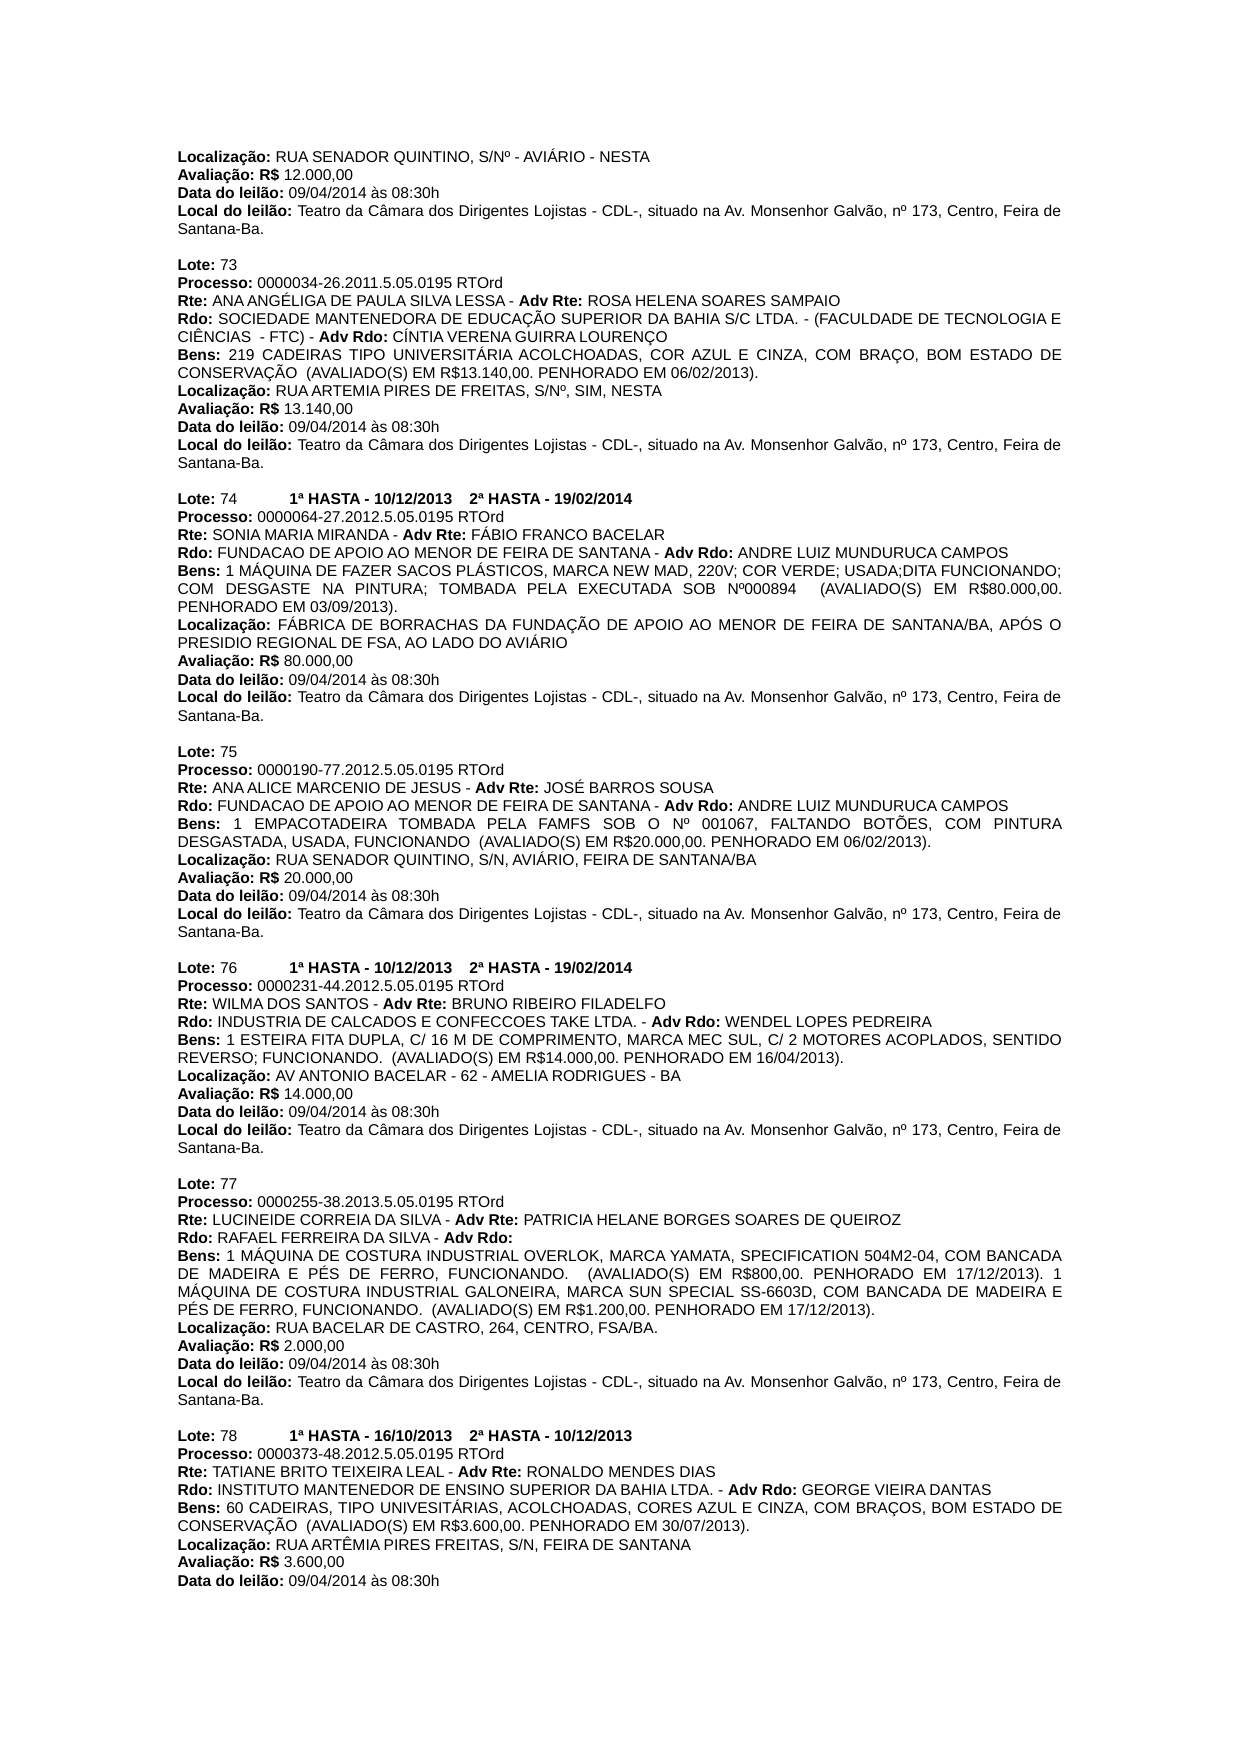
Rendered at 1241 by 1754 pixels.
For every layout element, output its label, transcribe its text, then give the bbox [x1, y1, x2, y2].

text Avaliação: R$ 14.000,00 [177, 1085, 1063, 1103]
text Rte: WILMA DOS SANTOS - Adv Rte: BRUNO RIBEIRO FILADELFO [177, 994, 1063, 1013]
text Rte: TATIANE BRITO TEIXEIRA LEAL - Adv Rte: RONALDO MENDES DIAS [177, 1463, 1063, 1481]
text Avaliação: R$ 2.000,00 [177, 1337, 1063, 1355]
text Lote: 73 [177, 256, 1063, 274]
text Bens: 1 EMPACOTADEIRA TOMBADA PELA FAMFS SOB O Nº 001067, FALTANDO BOTÕES, COM PINTURA DESGASTADA, USADA, FUNCIONANDO (AVALIADO(S) EM R$20.000,00. PENHORADO EM 06/02/2013). [177, 814, 1063, 850]
text Lote: 75 [177, 742, 1063, 760]
text Rdo: INDUSTRIA DE CALCADOS E CONFECCOES TAKE LTDA. - Adv Rdo: WENDEL LOPES PEDREIRA [177, 1013, 1063, 1031]
text Processo: 0000064-27.2012.5.05.0195 RTOrd [177, 508, 1063, 526]
text Localização: AV ANTONIO BACELAR - 62 - AMELIA RODRIGUES - BA [177, 1067, 1063, 1085]
text Lote: 78 1ª HASTA - 16/10/2013 2ª HASTA - 10/12/2013 [177, 1427, 1063, 1445]
text Local do leilão: Teatro da Câmara dos Dirigentes Lojistas - CDL-, situado na Av. Monsenhor Galvão, nº 173, Centro, Feira de Santana-Ba. [177, 904, 1063, 941]
text Bens: 1 MÁQUINA DE COSTURA INDUSTRIAL OVERLOK, MARCA YAMATA, SPECIFICATION 504M2-04, COM BANCADA DE MADEIRA E PÉS DE FERRO, FUNCIONANDO. (AVALIADO(S) EM R$800,00. PENHORADO EM 17/12/2013). 1 MÁQUINA DE COSTURA INDUSTRIAL GALONEIRA, MARCA SUN SPECIAL SS-6603D, COM BANCADA DE MADEIRA E PÉS DE FERRO, FUNCIONANDO. (AVALIADO(S) EM R$1.200,00. PENHORADO EM 17/12/2013). [177, 1247, 1063, 1319]
text Data do leilão: 09/04/2014 às 08:30h [177, 886, 1063, 904]
text Rte: SONIA MARIA MIRANDA - Adv Rte: FÁBIO FRANCO BACELAR [177, 526, 1063, 544]
text Bens: 219 CADEIRAS TIPO UNIVERSITÁRIA ACOLCHOADAS, COR AZUL E CINZA, COM BRAÇO, BOM ESTADO DE CONSERVAÇÃO (AVALIADO(S) EM R$13.140,00. PENHORADO EM 06/02/2013). [177, 346, 1063, 382]
text Avaliação: R$ 13.140,00 [177, 400, 1063, 418]
text Bens: 60 CADEIRAS, TIPO UNIVESITÁRIAS, ACOLCHOADAS, CORES AZUL E CINZA, COM BRAÇOS, BOM ESTADO DE CONSERVAÇÃO (AVALIADO(S) EM R$3.600,00. PENHORADO EM 30/07/2013). [177, 1499, 1063, 1535]
text Processo: 0000190-77.2012.5.05.0195 RTOrd [177, 760, 1063, 778]
text Avaliação: R$ 20.000,00 [177, 868, 1063, 886]
text Data do leilão: 09/04/2014 às 08:30h [177, 418, 1063, 436]
text Local do leilão: Teatro da Câmara dos Dirigentes Lojistas - CDL-, situado na Av. Monsenhor Galvão, nº 173, Centro, Feira de Santana-Ba. [177, 1121, 1063, 1157]
text Rte: ANA ALICE MARCENIO DE JESUS - Adv Rte: JOSÉ BARROS SOUSA [177, 778, 1063, 796]
text Localização: RUA BACELAR DE CASTRO, 264, CENTRO, FSA/BA. [177, 1319, 1063, 1337]
text Lote: 76 1ª HASTA - 10/12/2013 2ª HASTA - 19/02/2014 [177, 958, 1063, 977]
text Processo: 0000034-26.2011.5.05.0195 RTOrd [177, 274, 1063, 292]
text Rdo: FUNDACAO DE APOIO AO MENOR DE FEIRA DE SANTANA - Adv Rdo: ANDRE LUIZ MUNDURUCA CAMPOS [177, 796, 1063, 814]
text Local do leilão: Teatro da Câmara dos Dirigentes Lojistas - CDL-, situado na Av. Monsenhor Galvão, nº 173, Centro, Feira de Santana-Ba. [177, 436, 1063, 472]
text Rdo: INSTITUTO MANTENEDOR DE ENSINO SUPERIOR DA BAHIA LTDA. - Adv Rdo: GEORGE VIEIRA DANTAS [177, 1481, 1063, 1499]
text Avaliação: R$ 3.600,00 [177, 1553, 1063, 1571]
text Local do leilão: Teatro da Câmara dos Dirigentes Lojistas - CDL-, situado na Av. Monsenhor Galvão, nº 173, Centro, Feira de Santana-Ba. [177, 202, 1063, 238]
text Localização: RUA SENADOR QUINTINO, S/N, AVIÁRIO, FEIRA DE SANTANA/BA [177, 850, 1063, 868]
text Data do leilão: 09/04/2014 às 08:30h [177, 1571, 1063, 1589]
text Rte: ANA ANGÉLIGA DE PAULA SILVA LESSA - Adv Rte: ROSA HELENA SOARES SAMPAIO [177, 292, 1063, 310]
text Avaliação: R$ 80.000,00 [177, 652, 1063, 670]
text Data do leilão: 09/04/2014 às 08:30h [177, 1355, 1063, 1373]
text Rdo: SOCIEDADE MANTENEDORA DE EDUCAÇÃO SUPERIOR DA BAHIA S/C LTDA. - (FACULDADE DE TECNOLOGIA E CIÊNCIAS - FTC) - Adv Rdo: CÍNTIA VERENA GUIRRA LOURENÇO [177, 310, 1063, 346]
text Localização: RUA ARTÊMIA PIRES FREITAS, S/N, FEIRA DE SANTANA [177, 1535, 1063, 1553]
text Rte: LUCINEIDE CORREIA DA SILVA - Adv Rte: PATRICIA HELANE BORGES SOARES DE QUEIROZ [177, 1211, 1063, 1229]
text Bens: 1 ESTEIRA FITA DUPLA, C/ 16 M DE COMPRIMENTO, MARCA MEC SUL, C/ 2 MOTORES ACOPLADOS, SENTIDO REVERSO; FUNCIONANDO. (AVALIADO(S) EM R$14.000,00. PENHORADO EM 16/04/2013). [177, 1031, 1063, 1067]
text Local do leilão: Teatro da Câmara dos Dirigentes Lojistas - CDL-, situado na Av. Monsenhor Galvão, nº 173, Centro, Feira de Santana-Ba. [177, 688, 1063, 724]
text Rdo: FUNDACAO DE APOIO AO MENOR DE FEIRA DE SANTANA - Adv Rdo: ANDRE LUIZ MUNDURUCA CAMPOS [177, 544, 1063, 562]
text Data do leilão: 09/04/2014 às 08:30h [177, 184, 1063, 202]
text Processo: 0000255-38.2013.5.05.0195 RTOrd [177, 1193, 1063, 1211]
text Rdo: RAFAEL FERREIRA DA SILVA - Adv Rdo: [177, 1229, 1063, 1247]
text Processo: 0000231-44.2012.5.05.0195 RTOrd [177, 977, 1063, 994]
text Local do leilão: Teatro da Câmara dos Dirigentes Lojistas - CDL-, situado na Av. Monsenhor Galvão, nº 173, Centro, Feira de Santana-Ba. [177, 1373, 1063, 1409]
text Localização: RUA SENADOR QUINTINO, S/Nº - AVIÁRIO - NESTA [177, 148, 1063, 166]
text Processo: 0000373-48.2012.5.05.0195 RTOrd [177, 1445, 1063, 1463]
text Data do leilão: 09/04/2014 às 08:30h [177, 1103, 1063, 1121]
text Localização: RUA ARTEMIA PIRES DE FREITAS, S/Nº, SIM, NESTA [177, 382, 1063, 400]
text Avaliação: R$ 12.000,00 [177, 166, 1063, 184]
text Lote: 74 1ª HASTA - 10/12/2013 2ª HASTA - 19/02/2014 [177, 490, 1063, 508]
text Data do leilão: 09/04/2014 às 08:30h [177, 670, 1063, 688]
text Lote: 77 [177, 1175, 1063, 1193]
text Bens: 1 MÁQUINA DE FAZER SACOS PLÁSTICOS, MARCA NEW MAD, 220V; COR VERDE; USADA;DITA FUNCIONANDO; COM DESGASTE NA PINTURA; TOMBADA PELA EXECUTADA SOB Nº000894 (AVALIADO(S) EM R$80.000,00. PENHORADO EM 03/09/2013). [177, 562, 1063, 616]
text Localização: FÁBRICA DE BORRACHAS DA FUNDAÇÃO DE APOIO AO MENOR DE FEIRA DE SANTANA/BA, APÓS O PRESIDIO REGIONAL DE FSA, AO LADO DO AVIÁRIO [177, 616, 1063, 652]
